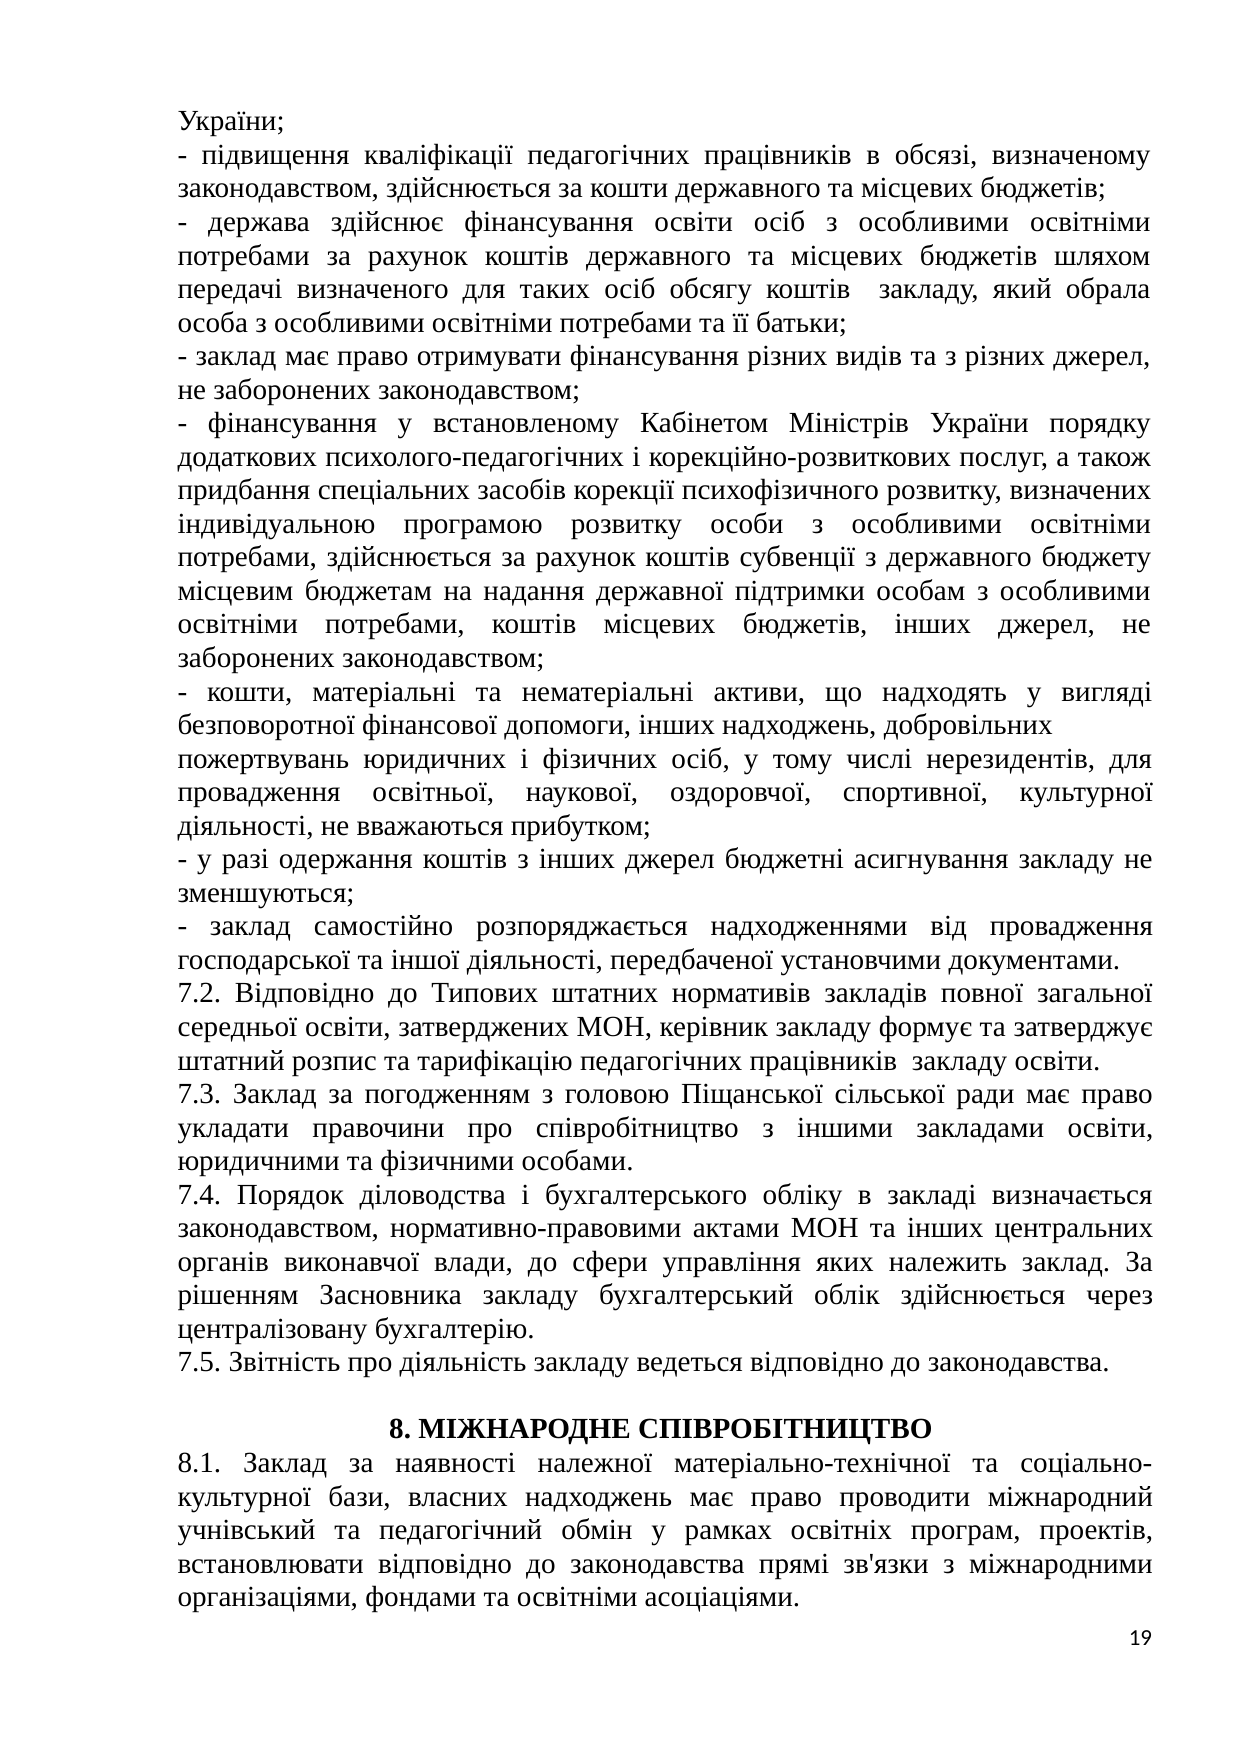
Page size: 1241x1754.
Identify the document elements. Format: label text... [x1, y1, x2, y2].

text - заклад має право отримувати фінансування різних видів та з різних джерел, не заборонених законодавством; [177, 338, 1152, 405]
text - кошти, матеріальні та нематеріальні активи, що надходять у вигляді безповоротної фінансової допомоги, інших надходжень, добровільних [177, 674, 1154, 741]
text 8. МІЖНАРОДНЕ СПІВРОБІТНИЦТВО [177, 1412, 1137, 1445]
text 7.3. Заклад за погодженням з головою Піщанської сільської ради має право укладати правочини про співробітництво з іншими закладами освіти, юридичними та фізичними особами. [177, 1076, 1154, 1177]
text - держава здійснює фінансування освіти осіб з особливими освітніми потребами за рахунок коштів державного та місцевих бюджетів шляхом передачі визначеного для таких осіб обсягу коштів закладу, який обрала особа з особливими освітніми потребами та її батьки; [177, 204, 1152, 338]
text 7.4. Порядок діловодства і бухгалтерського обліку в закладі визначається законодавством, нормативно-правовими актами МОН та інших центральних органів виконавчої влади, до сфери управління яких належить заклад. За рішенням Засновника закладу бухгалтерський облік здійснюється через централізовану бухгалтерію. [177, 1177, 1154, 1344]
text 7.2. Відповідно до Типових штатних нормативів закладів повної загальної середньої освіти, затверджених МОН, керівник закладу формує та затверджує штатний розпис та тарифікацію педагогічних працівників закладу освіти. [177, 976, 1154, 1076]
text пожертвувань юридичних і фізичних осіб, у тому числі нерезидентів, для провадження освітньої, наукової, оздоровчої, спортивної, культурної діяльності, не вважаються прибутком; [177, 741, 1154, 841]
text - заклад самостійно розпоряджається надходженнями від провадження господарської та іншої діяльності, передбаченої установчими документами. [177, 908, 1154, 976]
text - у разі одержання коштів з інших джерел бюджетні асигнування закладу не зменшуються; [177, 841, 1154, 908]
text 8.1. Заклад за наявності належної матеріально-технічної та соціально-культурної бази, власних надходжень має право проводити міжнародний учнівський та педагогічний обмін у рамках освітніх програм, проектів, встановлювати відповідно до законодавства прямі зв'язки з міжнародними організаціями, фондами та освітніми асоціаціями. [177, 1445, 1154, 1613]
text - фінансування у встановленому Кабінетом Міністрів України порядку додаткових психолого-педагогічних і корекційно-розвиткових послуг, а також придбання спеціальних засобів корекції психофізичного розвитку, визначених індивідуальною програмою розвитку особи з особливими освітніми потребами, здійснюється за рахунок коштів субвенції з державного бюджету місцевим бюджетам на надання державної підтримки особам з особливими освітніми потребами, коштів місцевих бюджетів, інших джерел, не заборонених законодавством; [177, 405, 1152, 674]
text 7.5. Звітність про діяльність закладу ведеться відповідно до законодавства. [177, 1344, 1154, 1378]
text України; [177, 103, 1152, 137]
text - підвищення кваліфікації педагогічних працівників в обсязі, визначеному законодавством, здійснюється за кошти державного та місцевих бюджетів; [177, 137, 1152, 204]
